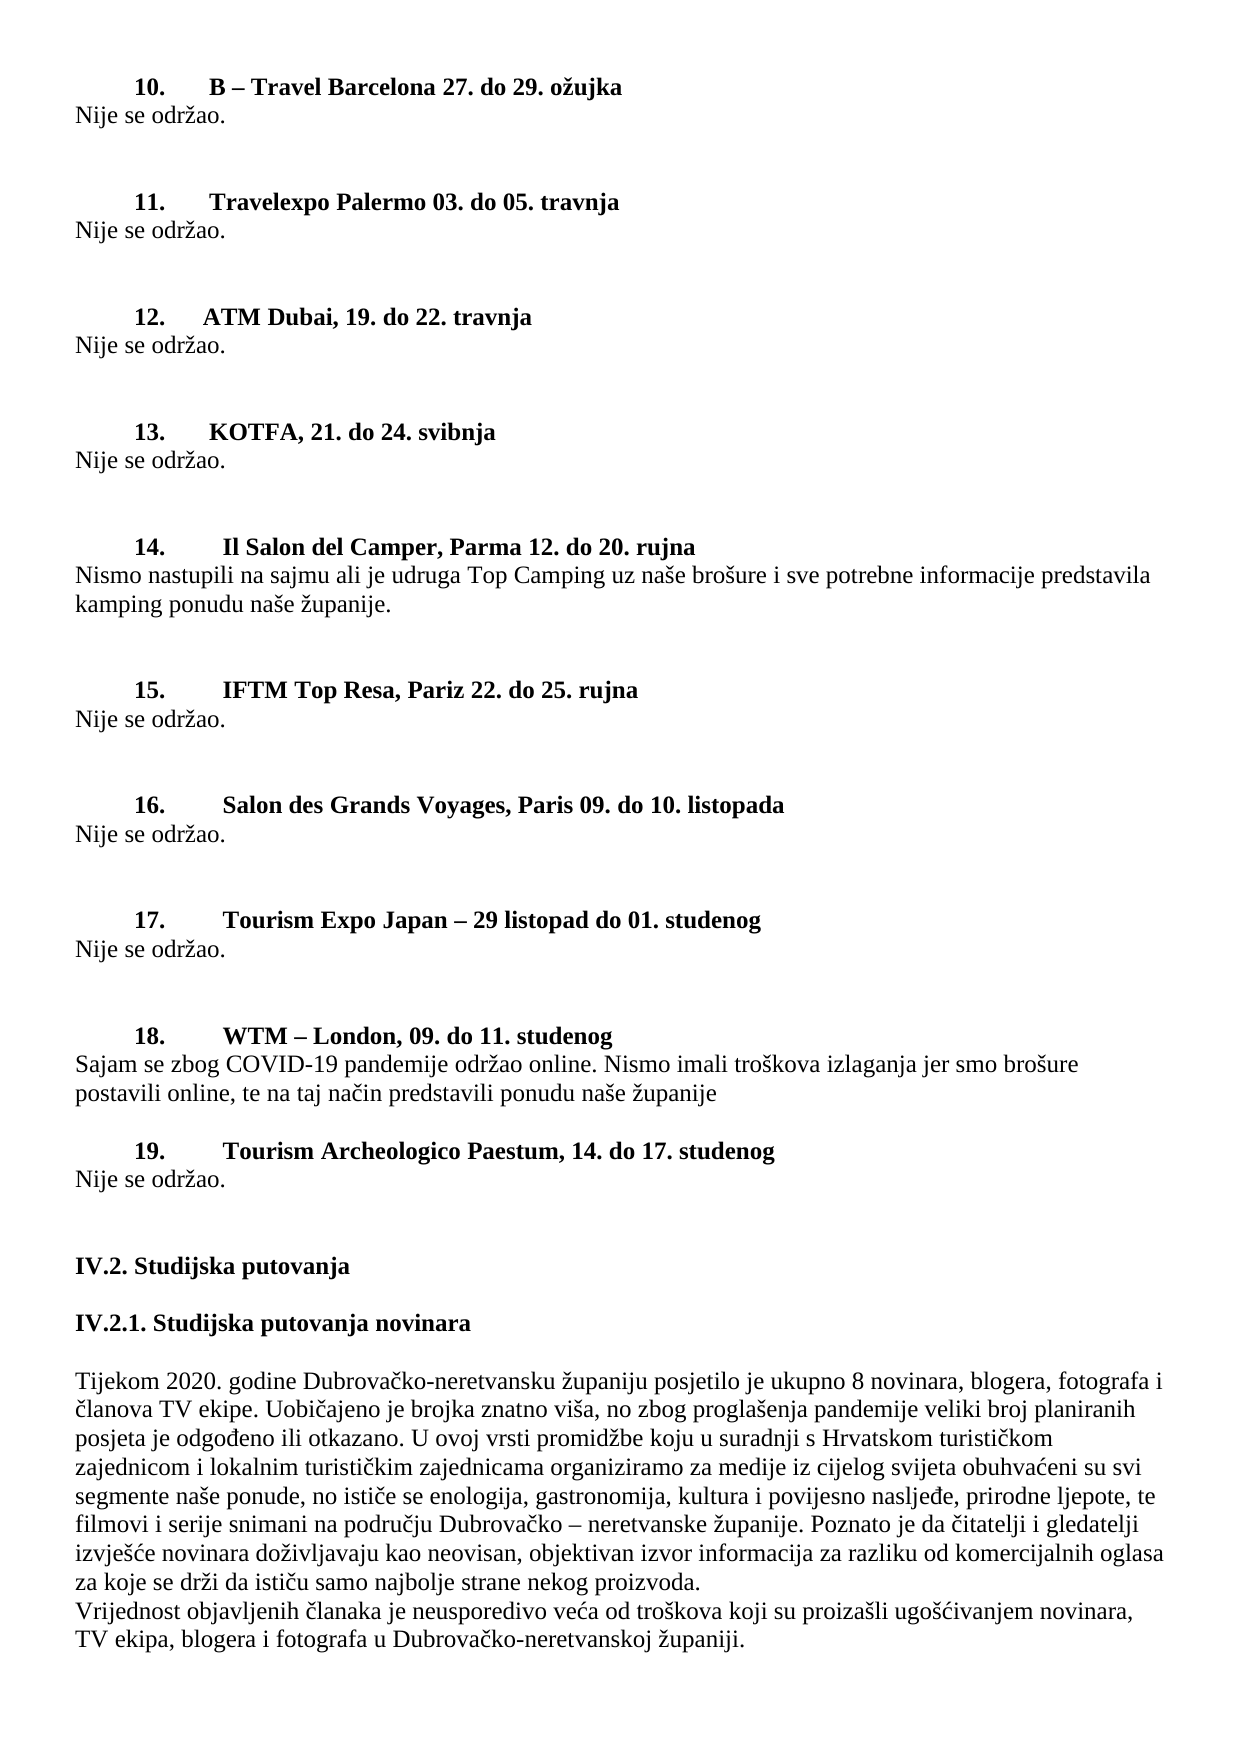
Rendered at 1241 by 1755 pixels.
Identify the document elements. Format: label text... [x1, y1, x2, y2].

text Nije se održao. [75, 934, 1220, 963]
text Nije se održao. [75, 1164, 1220, 1193]
text Nije se održao. [75, 446, 1220, 474]
list Travelexpo Palermo 03. do 05. travnja [134, 187, 1220, 216]
list Studijska putovanja [75, 1251, 1220, 1279]
list ATM Dubai, 19. do 22. travnja [134, 302, 1220, 331]
text Sajam se zbog COVID-19 pandemije održao online. Nismo imali troškova izlaganja jer smo brošure postavili online, te na taj način predstavili ponudu naše županije [75, 1049, 1081, 1107]
text Vrijednost objavljenih članaka je neusporedivo veća od troškova koji su proizašli ugošćivanjem novinara, TV ekipa, blogera i fotografa u Dubrovačko-neretvanskoj županiji. [75, 1596, 1136, 1653]
list Studijska putovanja novinara [75, 1308, 1220, 1337]
text Nije se održao. [75, 216, 1220, 244]
text izvješće novinara doživljavaju kao neovisan, objektivan izvor informacija za razliku od komercijalnih oglasa za koje se drži da ističu samo najbolje strane nekog proizvoda. [75, 1538, 1166, 1596]
text Nije se održao. [75, 819, 1220, 848]
list Il Salon del Camper, Parma 12. do 20. rujna [134, 532, 1220, 561]
list B – Travel Barcelona 27. do 29. ožujka [134, 72, 1220, 100]
list Salon des Grands Voyages, Paris 09. do 10. listopada [134, 791, 1220, 819]
list IFTM Top Resa, Pariz 22. do 25. rujna [134, 676, 1220, 704]
list Tourism Archeologico Paestum, 14. do 17. studenog [134, 1136, 1220, 1164]
list WTM – London, 09. do 11. studenog [134, 1021, 1220, 1049]
text Nije se održao. [75, 704, 1220, 733]
list Tourism Expo Japan – 29 listopad do 01. studenog [134, 906, 1220, 934]
text Nismo nastupili na sajmu ali je udruga Top Camping uz naše brošure i sve potrebne informacije predstavila kamping ponudu naše županije. [75, 561, 1153, 618]
list KOTFA, 21. do 24. svibnja [134, 417, 1220, 446]
text Nije se održao. [75, 331, 1220, 359]
text Nije se održao. [75, 100, 1220, 129]
text Tijekom 2020. godine Dubrovačko-neretvansku županiju posjetilo je ukupno 8 novinara, blogera, fotografa i članova TV ekipe. Uobičajeno je brojka znatno viša, no zbog proglašenja pandemije veliki broj planiranih posjeta je odgođeno ili otkazano. U ovoj vrsti promidžbe koju u suradnji s Hrvatskom turističkom zajednicom i lokalnim turističkim zajednicama organiziramo za medije iz cijelog svijeta obuhvaćeni su svi segmente naše ponude, no ističe se enologija, gastronomija, kultura i povijesno nasljeđe, prirodne ljepote, te filmovi i serije snimani na području Dubrovačko – neretvanske županije. Poznato je da čitatelji i gledatelji [75, 1366, 1165, 1538]
